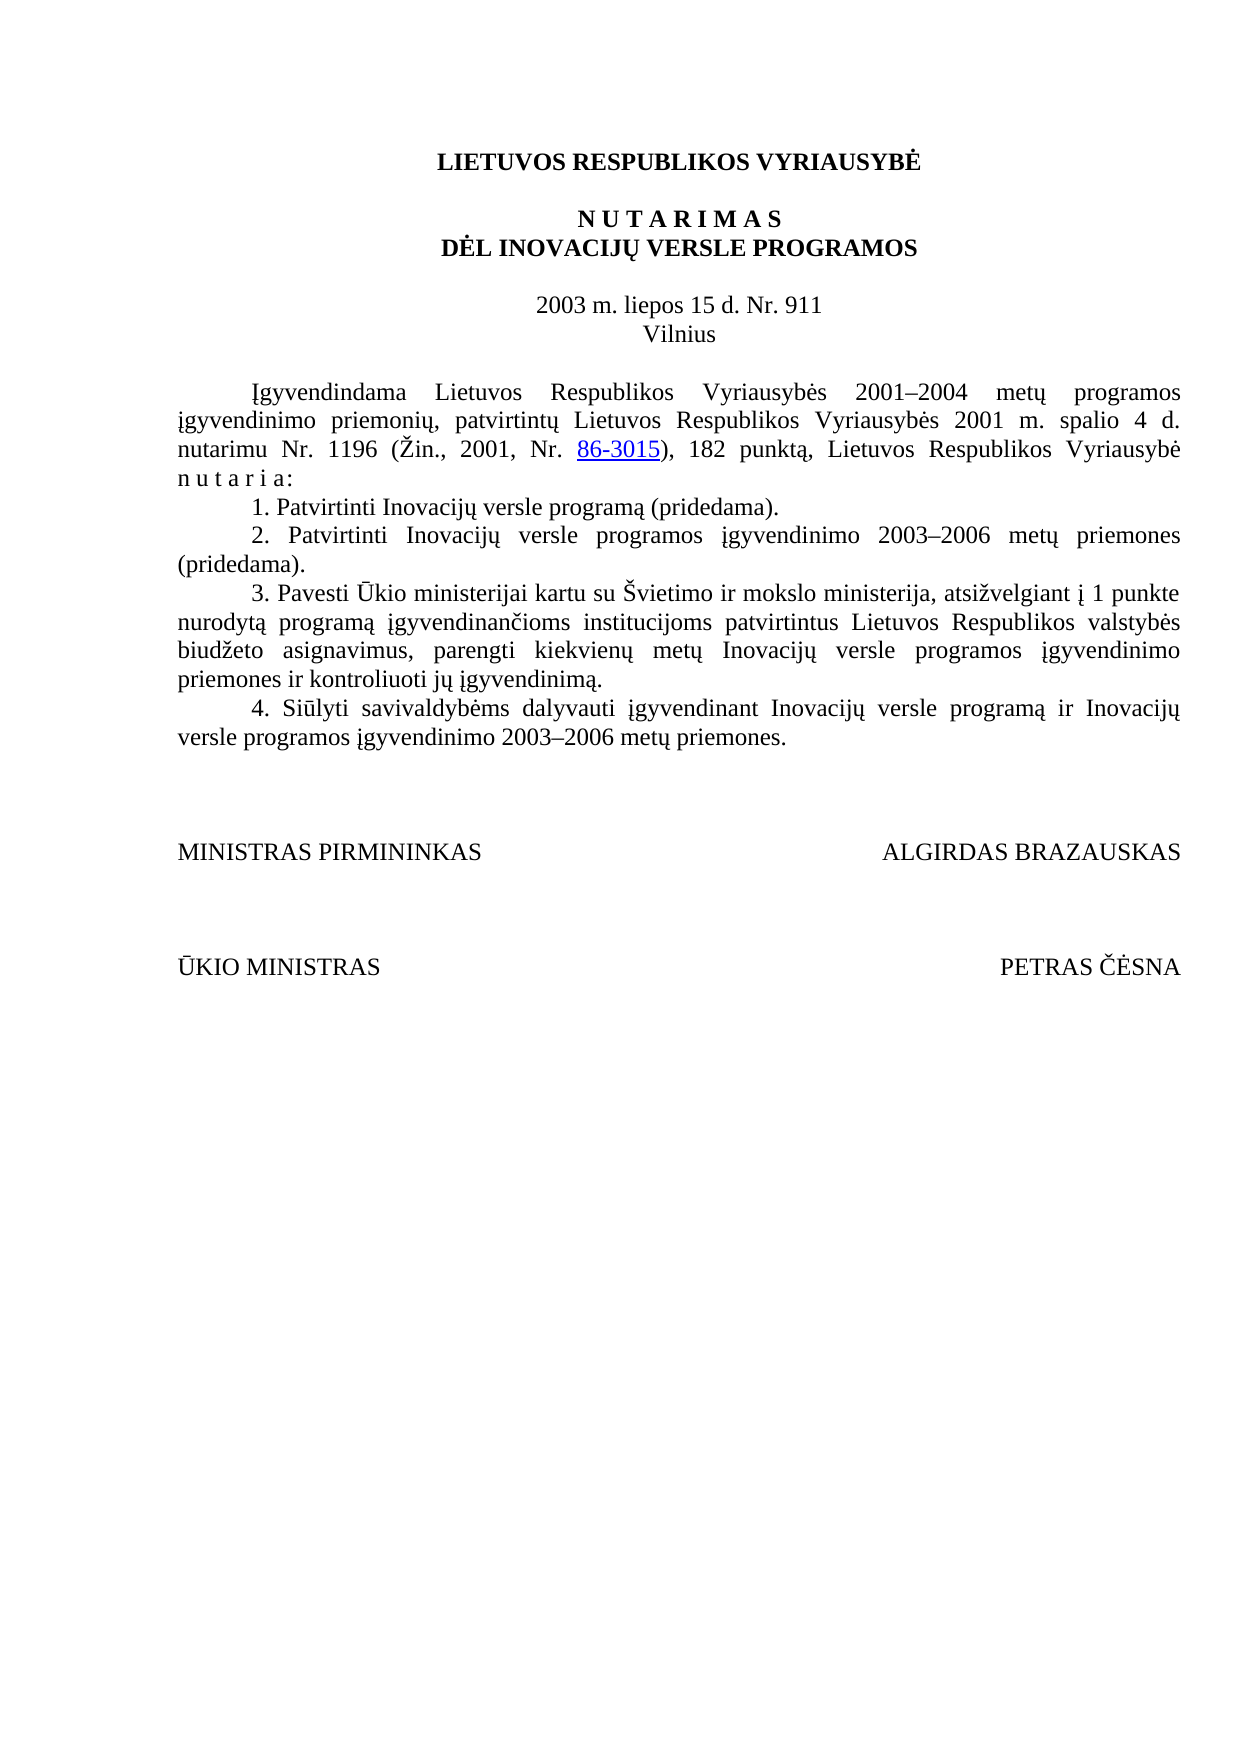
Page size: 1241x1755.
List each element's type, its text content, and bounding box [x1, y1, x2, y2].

text 4. Siūlyti savivaldybėms dalyvauti įgyvendinant Inovacijų versle programą ir Inovacijų versle programos įgyvendinimo 2003–2006 metų priemones. [177, 693, 1181, 751]
text 2003 m. liepos 15 d. Nr. 911 [177, 291, 1181, 319]
text LIETUVOS RESPUBLIKOS VYRIAUSYBĖ [177, 147, 1181, 176]
text Ūkio ministras Petras Čėsna [177, 952, 1181, 981]
text DĖL INOVACIJŲ VERSLE PROGRAMOS [177, 233, 1181, 262]
text Vilnius [177, 319, 1181, 348]
text Įgyvendindama Lietuvos Respublikos Vyriausybės 2001–2004 metų programos įgyvendinimo priemonių, patvirtintų Lietuvos Respublikos Vyriausybės 2001 m. spalio 4 d. nutarimu Nr. 1196 (Žin., 2001, Nr. 86-3015), 182 punktą, Lietuvos Respublikos Vyriausybė nutaria: [177, 377, 1181, 492]
text N U T A R I M A S [177, 204, 1181, 233]
text 3. Pavesti Ūkio ministerijai kartu su Švietimo ir mokslo ministerija, atsižvelgiant į 1 punkte nurodytą programą įgyvendinančioms institucijoms patvirtintus Lietuvos Respublikos valstybės biudžeto asignavimus, parengti kiekvienų metų Inovacijų versle programos įgyvendinimo priemones ir kontroliuoti jų įgyvendinimą. [177, 578, 1181, 693]
text 2. Patvirtinti Inovacijų versle programos įgyvendinimo 2003–2006 metų priemones (pridedama). [177, 521, 1181, 578]
text Ministras Pirmininkas Algirdas Brazauskas [177, 837, 1181, 866]
text 1. Patvirtinti Inovacijų versle programą (pridedama). [177, 492, 1181, 521]
